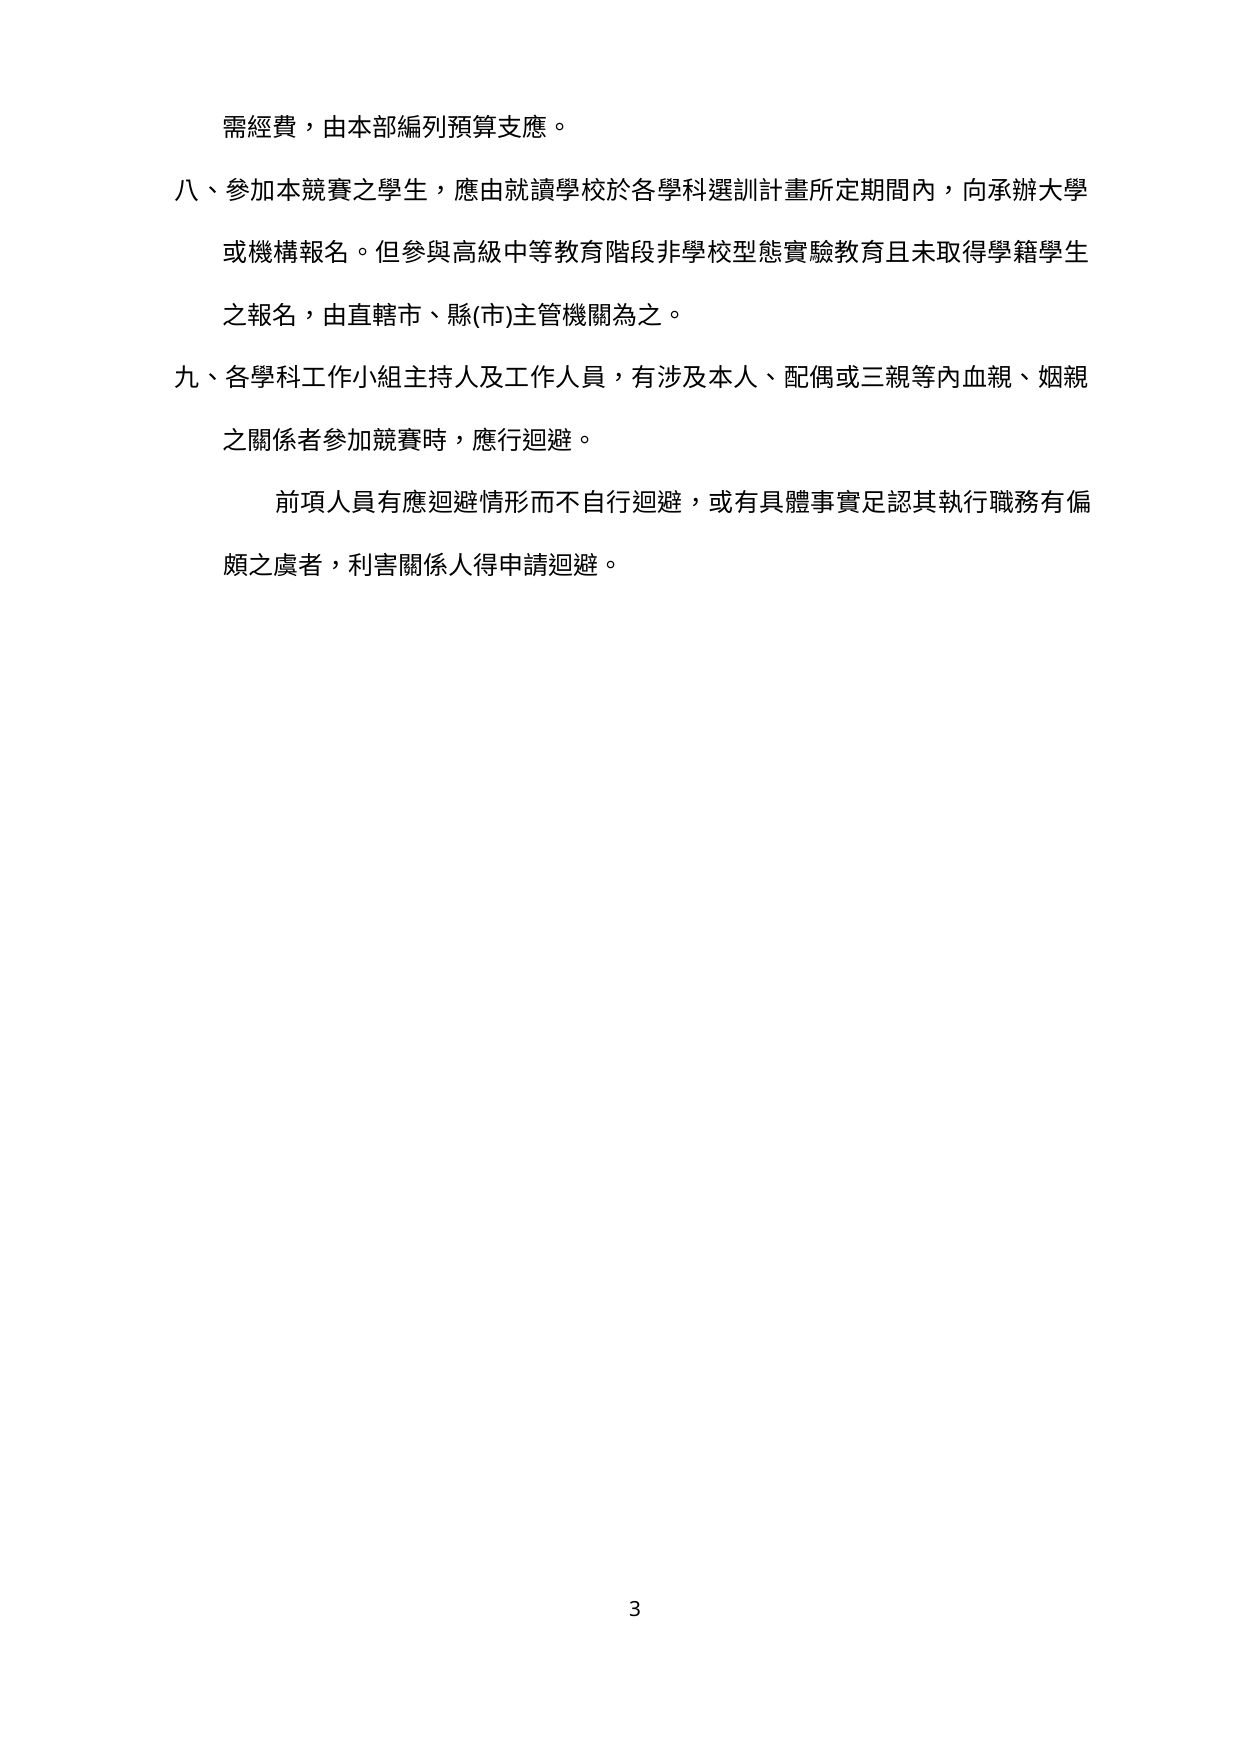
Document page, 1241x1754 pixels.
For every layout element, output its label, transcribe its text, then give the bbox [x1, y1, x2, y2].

text 需經費，由本部編列預算支應。 [174, 84, 1092, 147]
text 前項人員有應迴避情形而不自行迴避，或有具體事實足認其執行職務有偏頗之虞者，利害關係人得申請迴避。 [223, 459, 1092, 584]
text 九、各學科工作小組主持人及工作人員，有涉及本人、配偶或三親等內血親、姻親之關係者參加競賽時，應行迴避。 [174, 334, 1092, 459]
text 八、參加本競賽之學生，應由就讀學校於各學科選訓計畫所定期間內，向承辦大學或機構報名。但參與高級中等教育階段非學校型態實驗教育且未取得學籍學生之報名，由直轄市、縣(市)主管機關為之。 [174, 147, 1092, 334]
